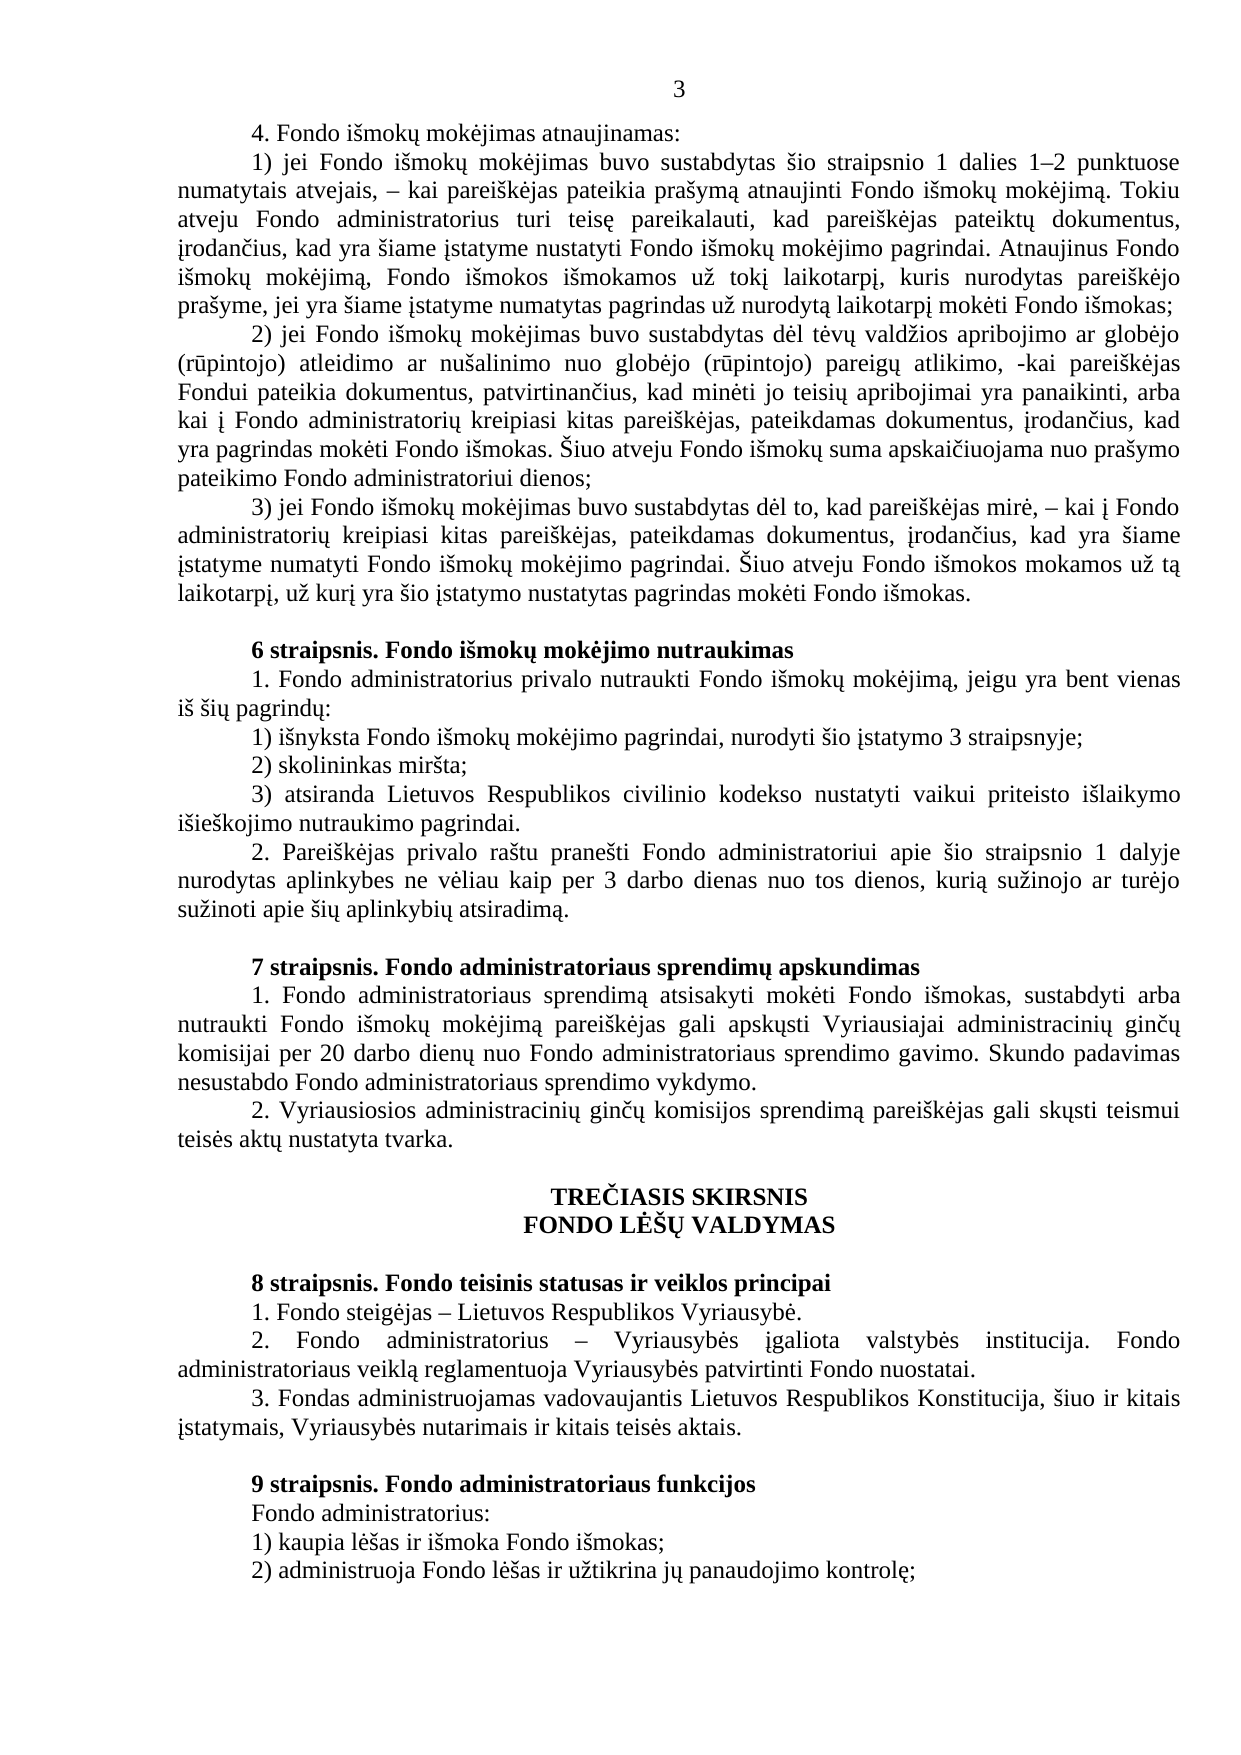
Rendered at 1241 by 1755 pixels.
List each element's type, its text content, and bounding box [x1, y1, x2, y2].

text 3. Fondas administruojamas vadovaujantis Lietuvos Respublikos Konstitucija, šiuo ir kitais įstatymais, Vyriausybės nutarimais ir kitais teisės aktais. [177, 1383, 1181, 1441]
text 6 straipsnis. Fondo išmokų mokėjimo nutraukimas [177, 636, 1181, 664]
text FONDO LĖŠŲ VALDYMAS [177, 1211, 1181, 1239]
text 8 straipsnis. Fondo teisinis statusas ir veiklos principai [177, 1268, 1181, 1297]
text 1) išnyksta Fondo išmokų mokėjimo pagrindai, nurodyti šio įstatymo 3 straipsnyje; [177, 722, 1181, 751]
text 2. Fondo administratorius – Vyriausybės įgaliota valstybės institucija. Fondo administratoriaus veiklą reglamentuoja Vyriausybės patvirtinti Fondo nuostatai. [177, 1326, 1181, 1383]
text 3) atsiranda Lietuvos Respublikos civilinio kodekso nustatyti vaikui priteisto išlaikymo išieškojimo nutraukimo pagrindai. [177, 779, 1181, 837]
text 1. Fondo administratorius privalo nutraukti Fondo išmokų mokėjimą, jeigu yra bent vienas iš šių pagrindų: [177, 664, 1181, 722]
text 2. Pareiškėjas privalo raštu pranešti Fondo administratoriui apie šio straipsnio 1 dalyje nurodytas aplinkybes ne vėliau kaip per 3 darbo dienas nuo tos dienos, kurią sužinojo ar turėjo sužinoti apie šių aplinkybių atsiradimą. [177, 837, 1181, 923]
text 1. Fondo administratoriaus sprendimą atsisakyti mokėti Fondo išmokas, sustabdyti arba nutraukti Fondo išmokų mokėjimą pareiškėjas gali apskųsti Vyriausiajai administracinių ginčų komisijai per 20 darbo dienų nuo Fondo administratoriaus sprendimo gavimo. Skundo padavimas nesustabdo Fondo administratoriaus sprendimo vykdymo. [177, 981, 1181, 1096]
text 3) jei Fondo išmokų mokėjimas buvo sustabdytas dėl to, kad pareiškėjas mirė, – kai į Fondo administratorių kreipiasi kitas pareiškėjas, pateikdamas dokumentus, įrodančius, kad yra šiame įstatyme numatyti Fondo išmokų mokėjimo pagrindai. Šiuo atveju Fondo išmokos mokamos už tą laikotarpį, už kurį yra šio įstatymo nustatytas pagrindas mokėti Fondo išmokas. [177, 492, 1181, 607]
text 1) kaupia lėšas ir išmoka Fondo išmokas; [177, 1527, 1181, 1556]
text 1) jei Fondo išmokų mokėjimas buvo sustabdytas šio straipsnio 1 dalies 1–2 punktuose numatytais atvejais, – kai pareiškėjas pateikia prašymą atnaujinti Fondo išmokų mokėjimą. Tokiu atveju Fondo administratorius turi teisę pareikalauti, kad pareiškėjas pateiktų dokumentus, įrodančius, kad yra šiame įstatyme nustatyti Fondo išmokų mokėjimo pagrindai. Atnaujinus Fondo išmokų mokėjimą, Fondo išmokos išmokamos už tokį laikotarpį, kuris nurodytas pareiškėjo prašyme, jei yra šiame įstatyme numatytas pagrindas už nurodytą laikotarpį mokėti Fondo išmokas; [177, 147, 1181, 319]
text 2) skolininkas miršta; [177, 751, 1181, 779]
text 2) jei Fondo išmokų mokėjimas buvo sustabdytas dėl tėvų valdžios apribojimo ar globėjo (rūpintojo) atleidimo ar nušalinimo nuo globėjo (rūpintojo) pareigų atlikimo, -kai pareiškėjas Fondui pateikia dokumentus, patvirtinančius, kad minėti jo teisių apribojimai yra panaikinti, arba kai į Fondo administratorių kreipiasi kitas pareiškėjas, pateikdamas dokumentus, įrodančius, kad yra pagrindas mokėti Fondo išmokas. Šiuo atveju Fondo išmokų suma apskaičiuojama nuo prašymo pateikimo Fondo administratoriui dienos; [177, 319, 1181, 492]
text TREČIASIS SKIRSNIS [177, 1182, 1181, 1211]
text 4. Fondo išmokų mokėjimas atnaujinamas: [177, 118, 1181, 147]
text 2. Vyriausiosios administracinių ginčų komisijos sprendimą pareiškėjas gali skųsti teismui teisės aktų nustatyta tvarka. [177, 1096, 1181, 1153]
text 7 straipsnis. Fondo administratoriaus sprendimų apskundimas [177, 952, 1181, 981]
text Fondo administratorius: [177, 1498, 1181, 1527]
text 1. Fondo steigėjas – Lietuvos Respublikos Vyriausybė. [177, 1297, 1181, 1326]
text 9 straipsnis. Fondo administratoriaus funkcijos [177, 1469, 1181, 1498]
text 2) administruoja Fondo lėšas ir užtikrina jų panaudojimo kontrolę; [177, 1556, 1181, 1584]
